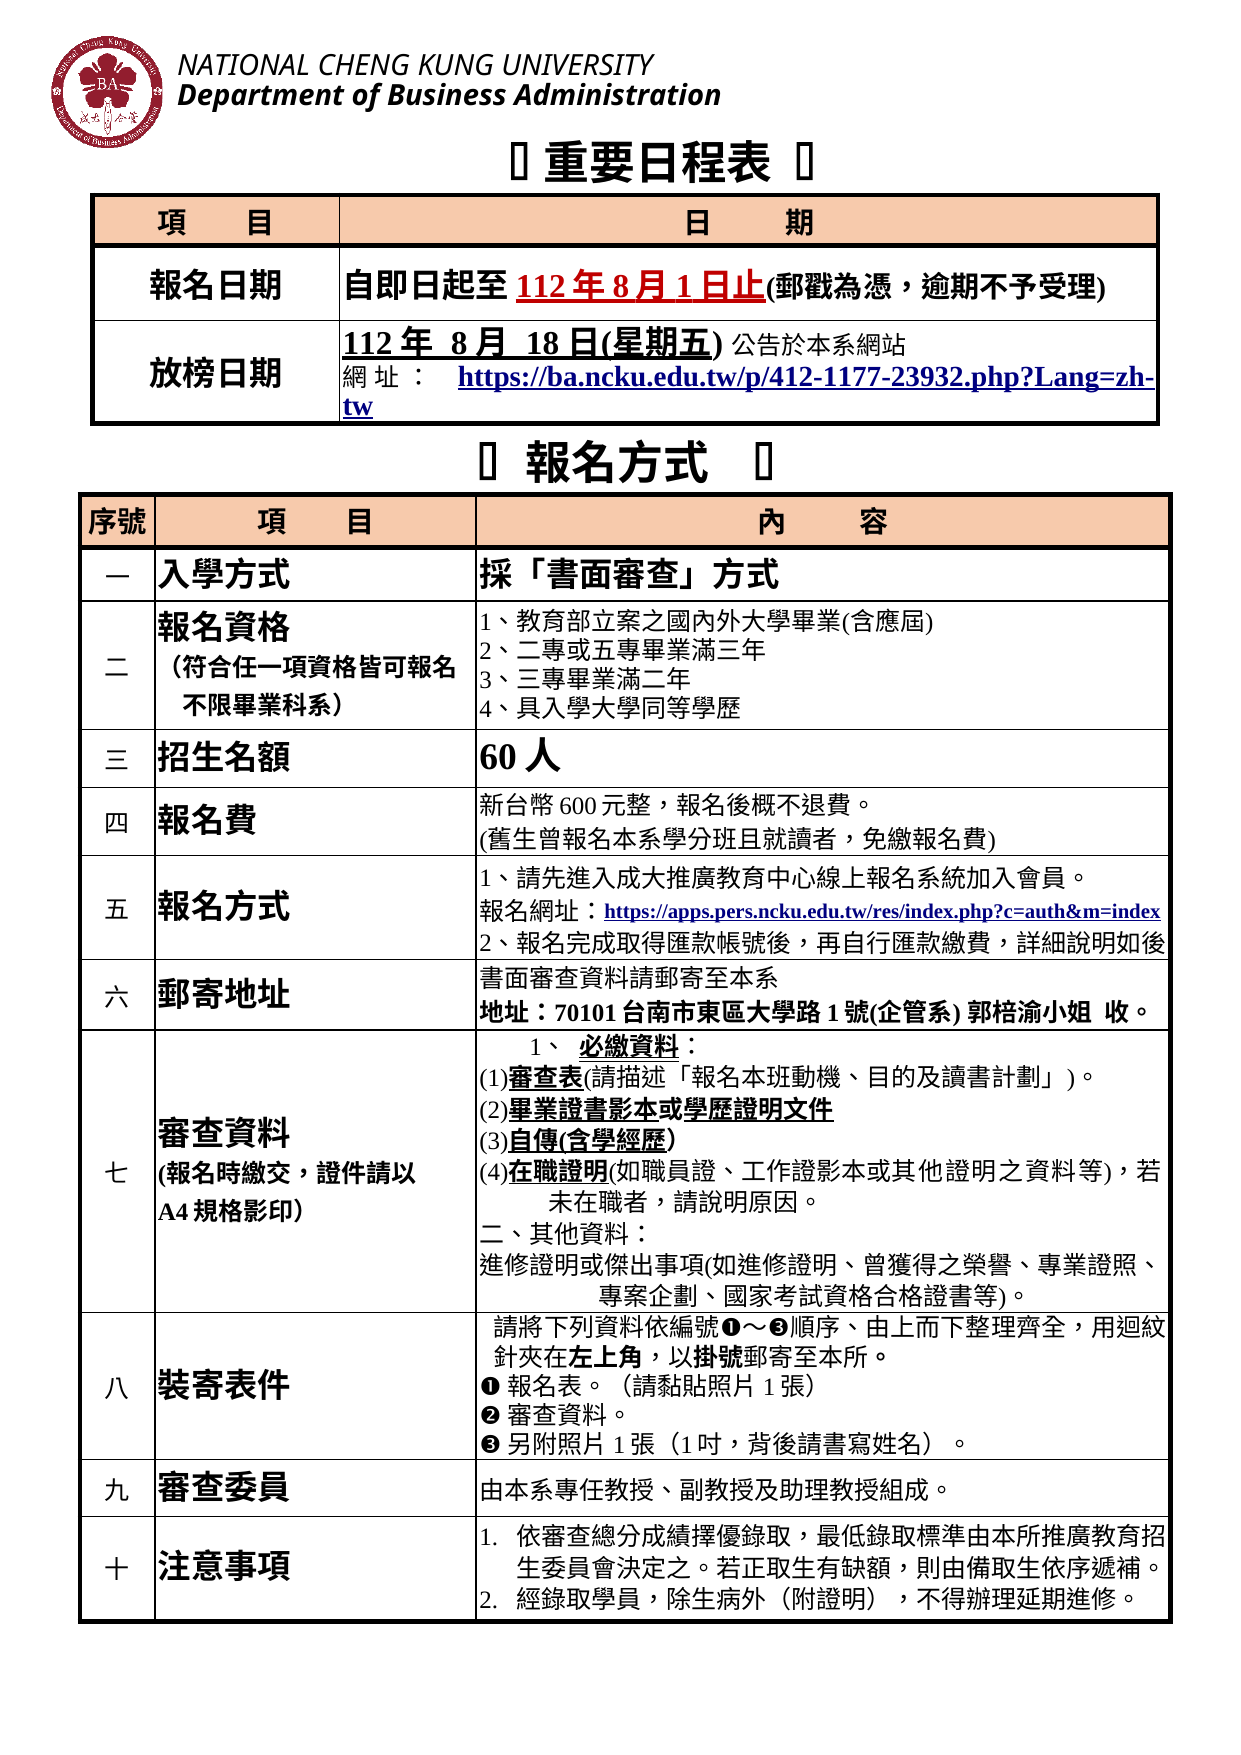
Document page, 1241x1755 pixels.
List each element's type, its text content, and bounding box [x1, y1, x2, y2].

table_cell 九 [82, 1460, 154, 1516]
table_cell 放榜日期 [95, 321, 339, 421]
text  報名方式  [87, 426, 1165, 492]
table_cell 十 [82, 1517, 154, 1619]
table_cell 八 [82, 1313, 154, 1459]
table_cell 裝寄表件 [156, 1313, 475, 1459]
table_cell 由本系專任教授、副教授及助理教授組成。 [477, 1460, 1168, 1516]
table_cell 112 年 8 月 18 日(星期五) 公告於本系網站 網址： https://ba.ncku.edu.tw/p/412-1177-23932.php?Lang=zh-tw [340, 321, 1156, 421]
table_cell 二 [82, 602, 154, 729]
table_cell 一 [82, 550, 154, 600]
table_cell 審查資料 (報名時繳交，證件請以 A4規格影印） [156, 1031, 475, 1312]
table_cell 報名日期 [95, 248, 339, 320]
table_header 序號 [82, 497, 154, 545]
table_cell 郵寄地址 [156, 960, 475, 1029]
table_cell 注意事項 [156, 1517, 475, 1619]
table_header 內 容 [477, 497, 1168, 545]
text  重要日程表  [87, 126, 1162, 192]
table_cell 1、請先進入成大推廣教育中心線上報名系統加入會員。 報名網址：https://apps.pers.ncku.edu.tw/res/index.php?c=auth&m=index 2、報名完成取得匯款帳號後，再自行匯款繳費，詳細說明如後 [477, 856, 1168, 959]
table_cell 七 [82, 1031, 154, 1312]
table_cell 必繳資料： (1)審查表(請描述「報名本班動機、目的及讀書計劃」)。 (2)畢業證書影本或學歷證明文件 (3)自傳(含學經歷） (4)在職證明(如職員證、工作證影本或其他證明之資料等)，若 未在職者，請說明原因。 二、其他資料： 進修證明或傑出事項(如進修證明、曾獲得之榮譽、專業證照、 專案企劃、國家考試資格合格證書等)。 [477, 1031, 1168, 1312]
table_cell 請將下列資料依編號～順序、由上而下整理齊全，用迴紋針夾在左上角，以掛號郵寄至本所。  報名表。（請黏貼照片1張）  審查資料。  另附照片1張（1吋，背後請書寫姓名）。 [477, 1313, 1168, 1459]
table_cell 入學方式 [156, 550, 475, 600]
table_cell 招生名額 [156, 730, 475, 787]
table_cell 報名費 [156, 788, 475, 855]
table_cell 採「書面審查」方式 [477, 550, 1168, 600]
table_cell 三 [82, 730, 154, 787]
table_cell 五 [82, 856, 154, 959]
table_cell 審查委員 [156, 1460, 475, 1516]
table_cell 新台幣600元整，報名後概不退費。 (舊生曾報名本系學分班且就讀者，免繳報名費) [477, 788, 1168, 855]
table_cell 自即日起至112年8月1日止(郵戳為憑，逾期不予受理) [340, 248, 1156, 320]
table_header 項 目 [156, 497, 475, 545]
table_header 日 期 [340, 197, 1156, 243]
table_cell 四 [82, 788, 154, 855]
table_header 項 目 [95, 197, 339, 243]
table_cell 報名資格 （符合任一項資格皆可報名 不限畢業科系） [156, 602, 475, 729]
table_cell 60人 [477, 730, 1168, 787]
table_cell 報名方式 [156, 856, 475, 959]
table_cell 書面審查資料請郵寄至本系 地址：70101台南市東區大學路1號(企管系) 郭棓渝小姐 收。 [477, 960, 1168, 1029]
table_cell 依審查總分成績擇優錄取，最低錄取標準由本所推廣教育招生委員會決定之。若正取生有缺額，則由備取生依序遞補。 經錄取學員，除生病外（附證明），不得辦理延期進修。 [477, 1517, 1168, 1619]
table_cell 六 [82, 960, 154, 1029]
table_cell 1、教育部立案之國內外大學畢業(含應屆) 2、二專或五專畢業滿三年 3、三專畢業滿二年 4、具入學大學同等學歷 [477, 602, 1168, 729]
